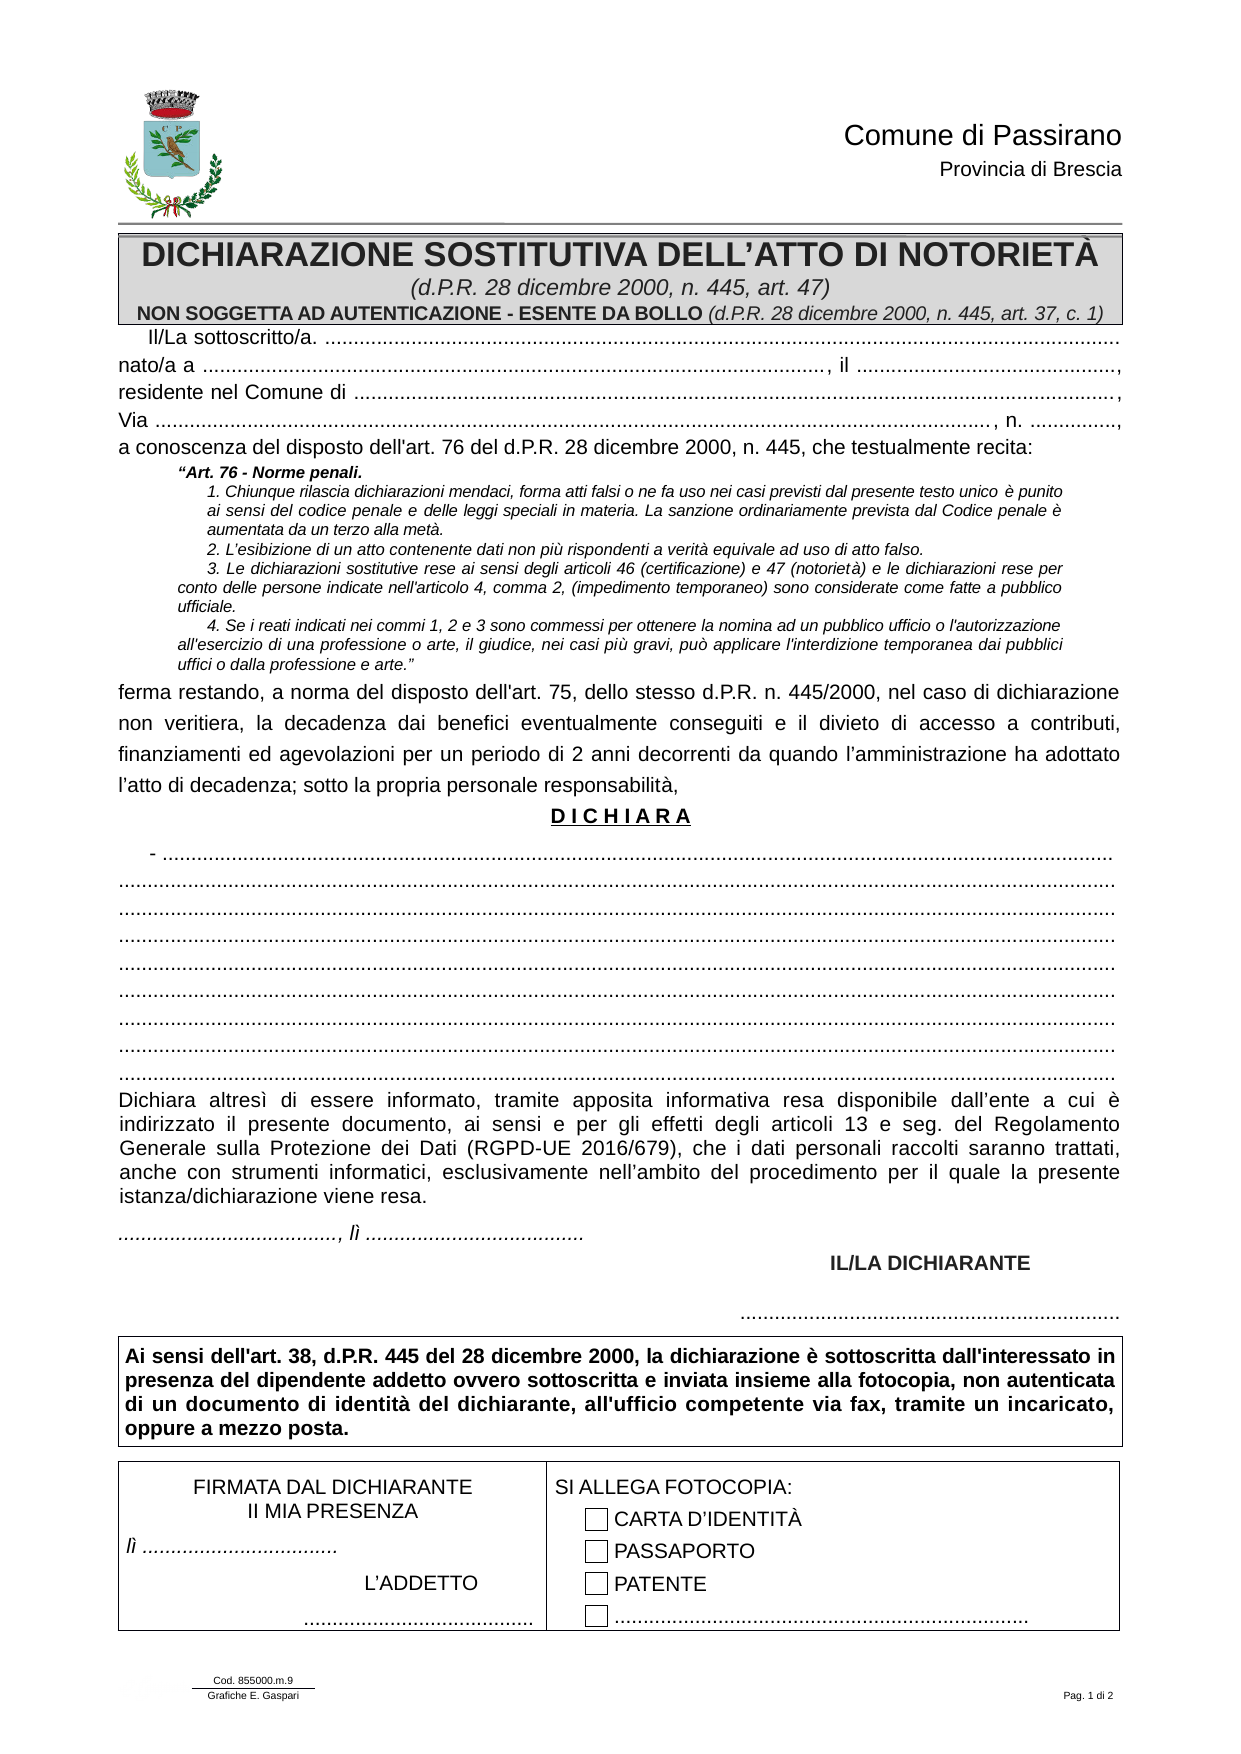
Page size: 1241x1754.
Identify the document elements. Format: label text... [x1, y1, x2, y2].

text ............................................................................................................................................................................. [118, 896, 1122, 920]
text Provincia di Brescia [224, 157, 1122, 181]
text ............................................................................................................................................................................. [118, 978, 1122, 1002]
text ferma restando, a norma del disposto dell'art. 75, dello stesso d.P.R. n. 445/2000, nel caso di dichiarazione non veritiera, la decadenza dai benefici eventualmente conseguiti e il divieto di accesso a contributi, finanziamenti ed agevolazioni per un periodo di 2 anni decorrenti da quando l’amministrazione ha adottato l’atto di decadenza; sotto la propria personale responsabilità, [118, 680, 1122, 797]
text IL/LA DICHIARANTE [738, 1251, 1122, 1275]
text .................................................................. [738, 1300, 1122, 1324]
picture [122, 87, 224, 219]
text 3. Le dichiarazioni sostitutive rese ai sensi degli articoli 46 (certificazione) e 47 (notorietà) e le dichiarazioni rese per conto delle persone indicate nell'articolo 4, comma 2, (impedimento temporaneo) sono considerate come fatte a pubblico ufficiale. [177, 558, 1063, 616]
text ............................................................................................................................................................................. [118, 868, 1122, 892]
table_header SI ALLEGA FOTOCOPIA: CARTA D’IDENTITÀ PASSAPORTO PATENTE ........................................................................ [547, 1462, 1119, 1630]
text Dichiara altresì di essere informato, tramite apposita informativa resa disponibile dall’ente a cui è indirizzato il presente documento, ai sensi e per gli effetti degli articoli 13 e seg. del Regolamento Generale sulla Protezione dei Dati (RGPD-UE 2016/679), che i dati personali raccolti saranno trattati, anche con strumenti informatici, esclusivamente nell’ambito del procedimento per il quale la presente istanza/dichiarazione viene resa. [118, 1088, 1122, 1208]
text “Art. 76 - Norme penali. [177, 463, 1063, 482]
text ............................................................................................................................................................................. [118, 1006, 1122, 1030]
text ............................................................................................................................................................................. [118, 951, 1122, 975]
text 4. Se i reati indicati nei commi 1, 2 e 3 sono commessi per ottenere la nomina ad un pubblico ufficio o l'autorizzazione all'esercizio di una professione o arte, il giudice, nei casi più gravi, può applicare l'interdizione temporanea dai pubblici uffici o dalla professione e arte.” [177, 616, 1063, 673]
text ......................................, lì ...................................... [118, 1221, 1122, 1244]
table_header FIRMATA DAL DICHIARANTE II MIA PRESENZA lì .................................. L’ADDETTO ........................................ [119, 1462, 546, 1630]
table_header DICHIARAZIONE SOSTITUTIVA DELL’ATTO DI NOTORIETÀ (d.P.R. 28 dicembre 2000, n. 445, art. 47) NON SOGGETTA AD AUTENTICAZIONE - ESENTE DA BOLLO (d.P.R. 28 dicembre 2000, n. 445, art. 37, c. 1) [119, 238, 1122, 324]
text 2. L’esibizione di un atto contenente dati non più rispondenti a verità equivale ad uso di atto falso. [177, 539, 1063, 558]
text ............................................................................................................................................................................. [118, 1033, 1122, 1057]
text ............................................................................................................................................................................. [118, 923, 1122, 947]
text ............................................................................................................................................................................. [118, 1061, 1122, 1085]
text 1. Chiunque rilascia dichiarazioni mendaci, forma atti falsi o ne fa uso nei casi previsti dal presente testo unico è punito ai sensi del codice penale e delle leggi speciali in materia. La sanzione ordinariamente prevista dal Codice penale è aumentata da un terzo alla metà. [207, 482, 1063, 539]
text Il/La sottoscritto/a. .......................................................................................................................................... nato/a a ............................................................................................................, il ............................................., residente nel Comune di ...................................................................................................................................., Via ................................................................................................................................................., n. ..............., a conoscenza del disposto dell'art. 76 del d.P.R. 28 dicembre 2000, n. 445, che testualmente recita: [118, 325, 1122, 459]
table_header Ai sensi dell'art. 38, d.P.R. 445 del 28 dicembre 2000, la dichiarazione è sottoscritta dall'interessato in presenza del dipendente addetto ovvero sottoscritta e inviata insieme alla fotocopia, non autenticata di un documento di identità del dichiarante, all'ufficio competente via fax, tramite un incaricato, oppure a mezzo posta. [119, 1337, 1122, 1446]
text D I C H I A R A [119, 804, 1122, 828]
text - ..................................................................................................................................................................... [149, 841, 1122, 865]
text Comune di Passirano [224, 118, 1122, 152]
